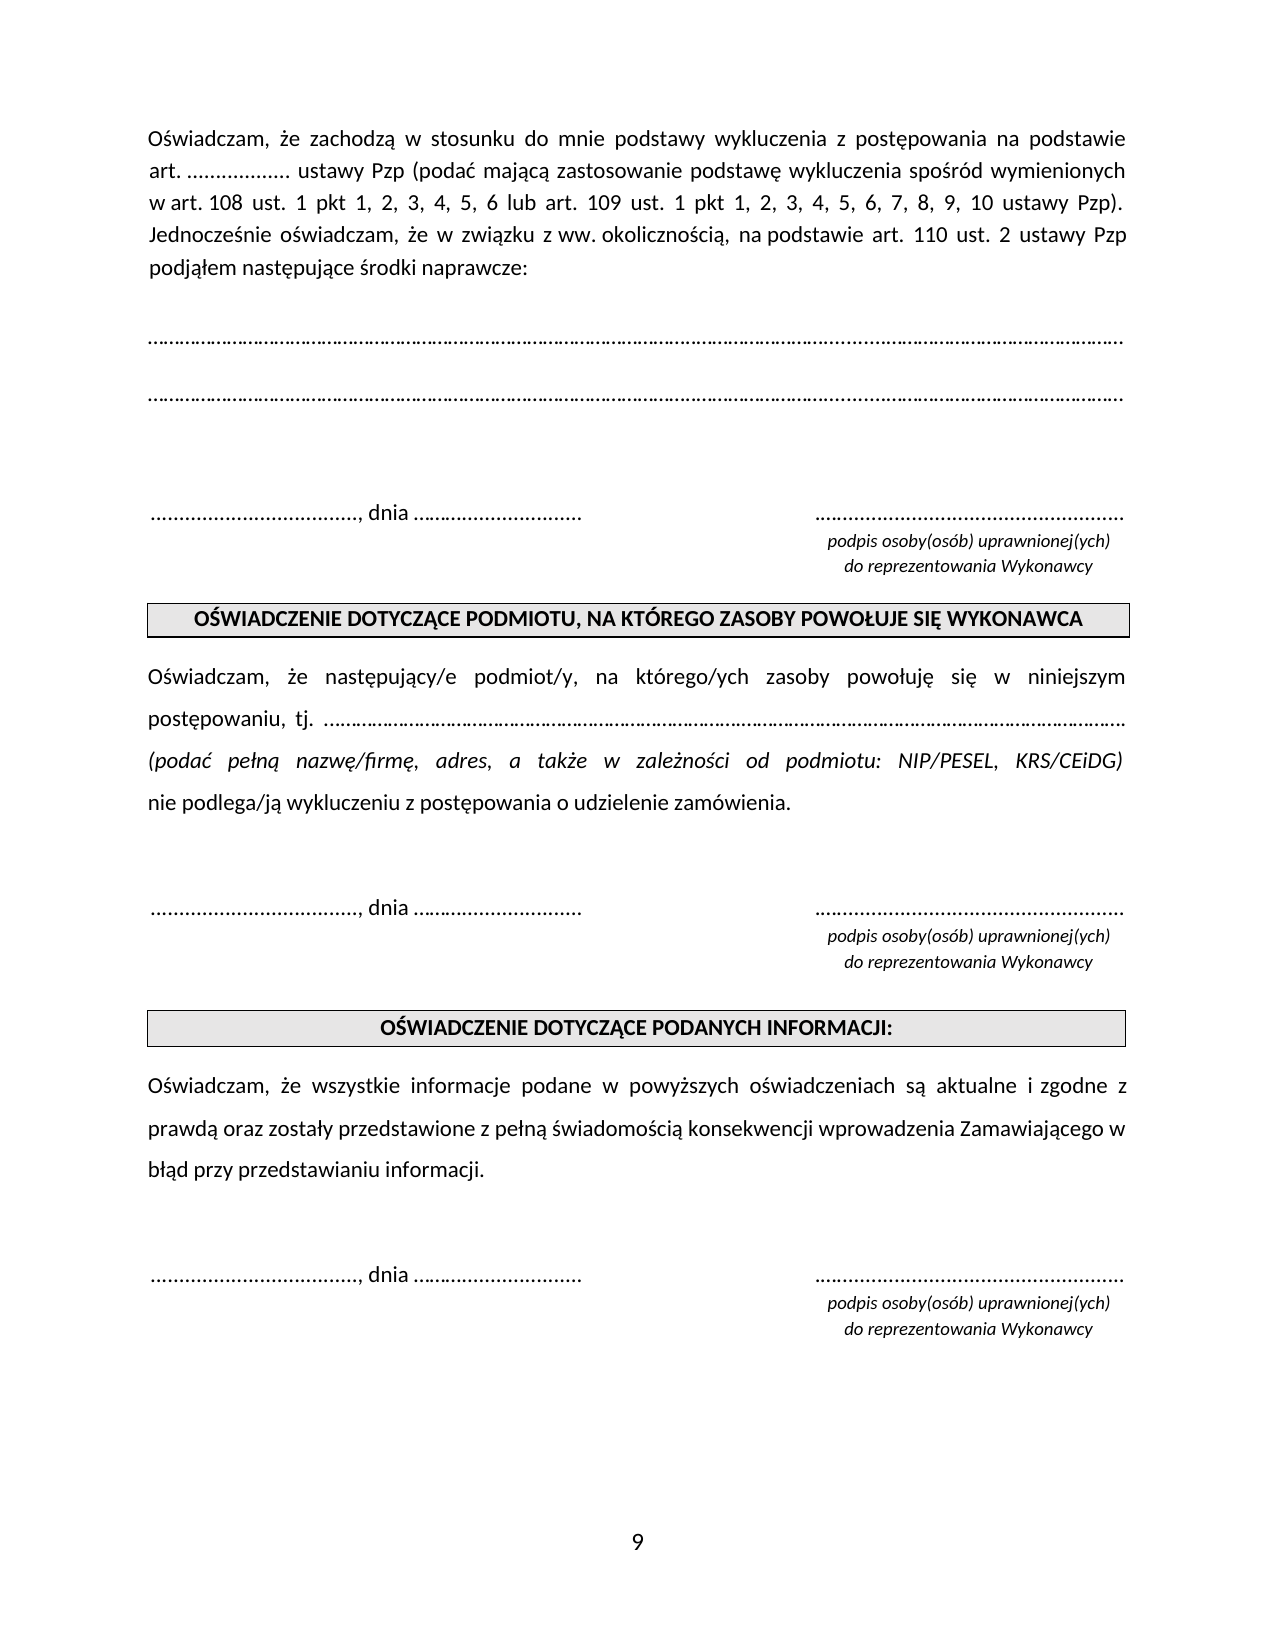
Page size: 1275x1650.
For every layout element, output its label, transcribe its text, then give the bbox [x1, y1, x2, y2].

table_header OŚWIADCZENIE DOTYCZĄCE PODMIOTU, NA KTÓREGO ZASOBY POWOŁUJE SIĘ WYKONAWCA [148, 604, 1129, 636]
text Oświadczam, że wszystkie informacje podane w powyższych oświadczeniach są aktualne i zgodne z prawdą oraz zostały przedstawione z pełną świadomością konsekwencji wprowadzenia Zamawiającego w błąd przy przedstawianiu informacji. [148, 1072, 1127, 1184]
text podpis osoby(osób) uprawnionej(ych) [812, 529, 1127, 552]
text ...................................., dnia ………..................... .….................................................. [148, 1260, 1127, 1288]
text ...................................., dnia ………..................... .….................................................. [148, 893, 1127, 921]
text …………………………………………………………………………………………..……………………...........……………………………………… [148, 379, 1127, 407]
text Oświadczam, że następujący/e podmiot/y, na którego/ych zasoby powołuję się w niniejszym postępowaniu, tj. ...………………………………………………………………….………………………………………………………………. (podać pełną nazwę/firmę, adres, a także w zależności od podmiotu: NIP/PESEL, KRS/CEiDG) nie podlega/ją wykluczeniu z postępowania o udzielenie zamówienia. [148, 662, 1127, 816]
text podpis osoby(osób) uprawnionej(ych) [812, 1291, 1127, 1314]
text do reprezentowania Wykonawcy [148, 554, 1127, 577]
text …………………………………………………………………………………………..……………………...........……………………………………… [148, 322, 1127, 351]
text do reprezentowania Wykonawcy [148, 1317, 1127, 1340]
text Oświadczam, że zachodzą w stosunku do mnie podstawy wykluczenia z postępowania na podstawie art. .................. ustawy Pzp (podać mającą zastosowanie podstawę wykluczenia spośród wymienionych w art. 108 ust. 1 pkt 1, 2, 3, 4, 5, 6 lub art. 109 ust. 1 pkt 1, 2, 3, 4, 5, 6, 7, 8, 9, 10 ustawy Pzp). Jednocześnie oświadczam, że w związku z ww. okolicznością, na podstawie art. 110 ust. 2 ustawy Pzp podjąłem następujące środki naprawcze: [148, 124, 1127, 281]
text ...................................., dnia ………..................... .….................................................. [148, 498, 1127, 526]
table_header OŚWIADCZENIE DOTYCZĄCE PODANYCH INFORMACJI: [148, 1011, 1125, 1046]
text podpis osoby(osób) uprawnionej(ych) [812, 924, 1127, 947]
text do reprezentowania Wykonawcy [148, 950, 1127, 973]
